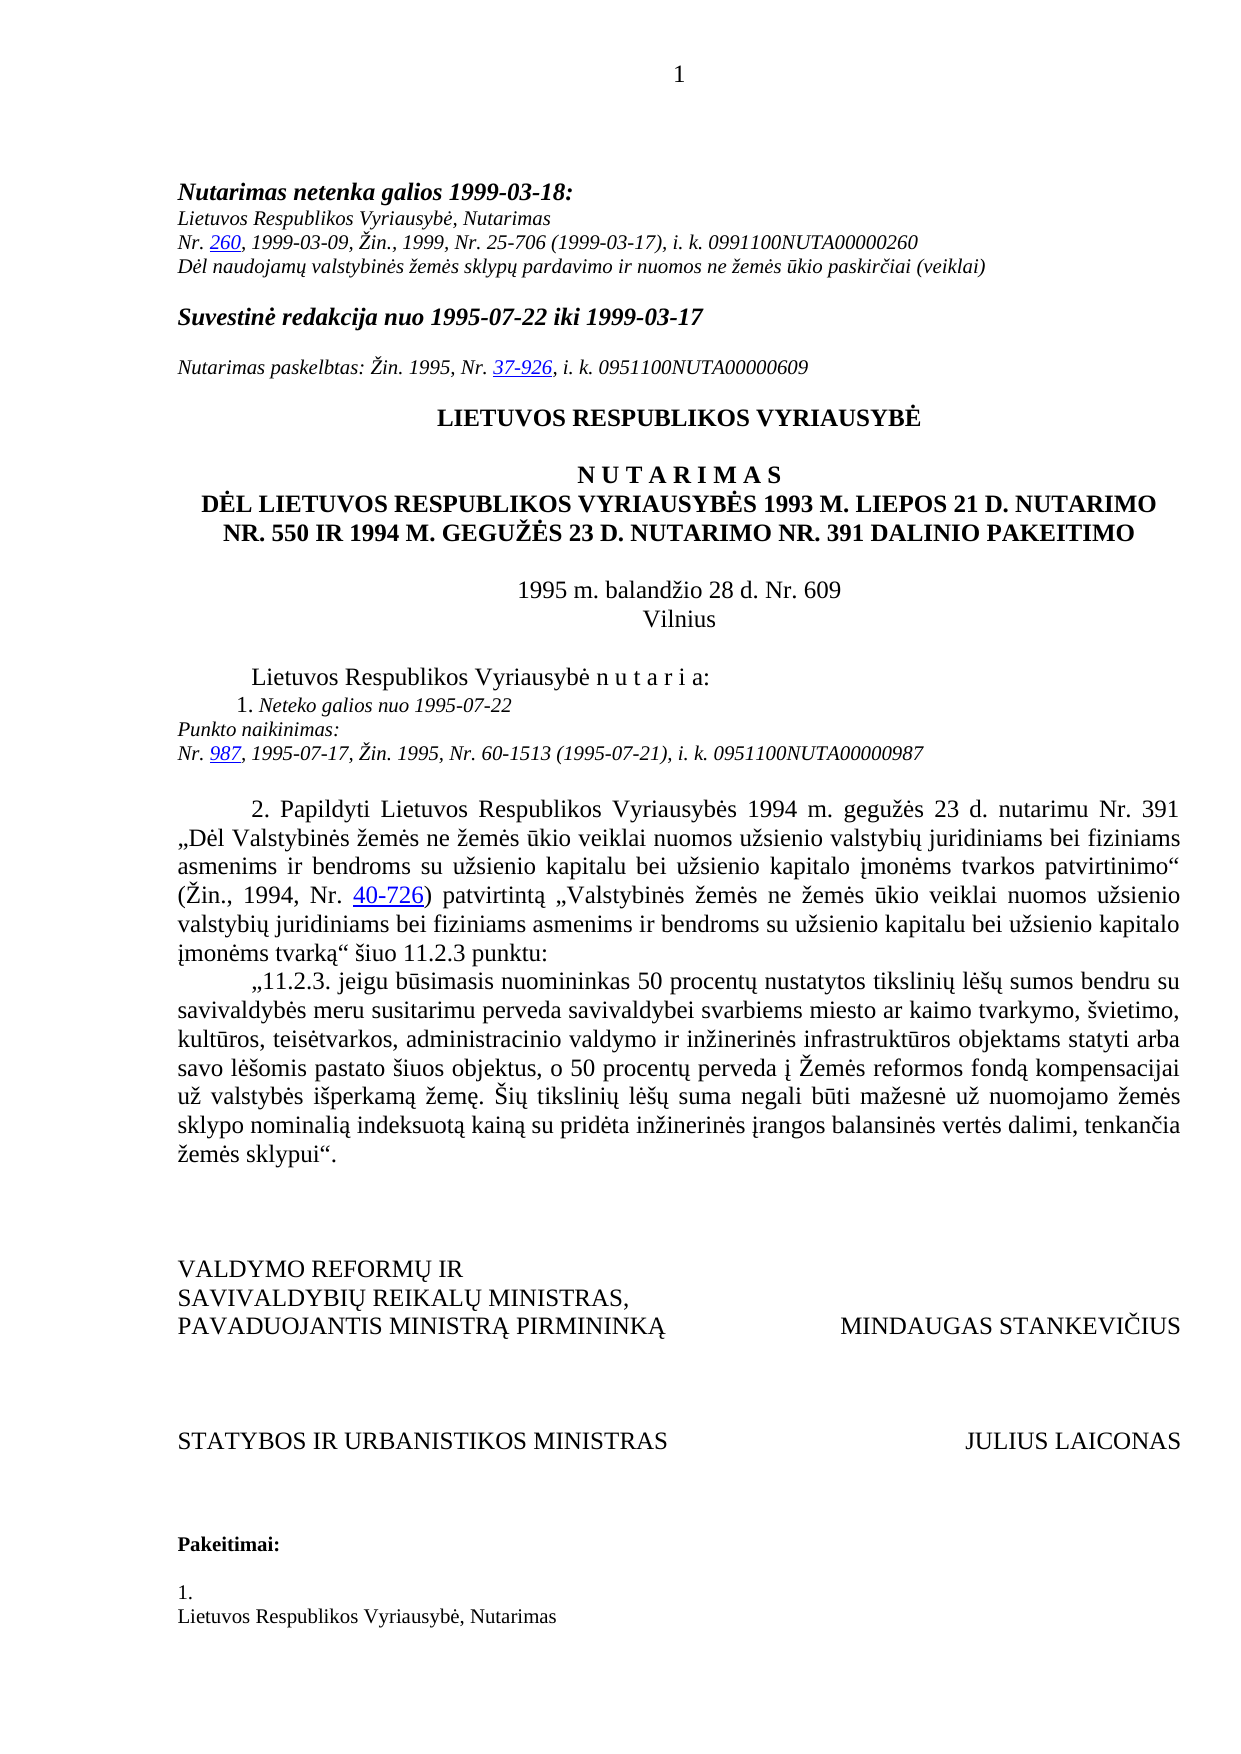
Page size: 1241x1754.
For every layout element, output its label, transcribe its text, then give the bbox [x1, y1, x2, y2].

text STATYBOS IR URBANISTIKOS MINISTRAS JULIUS LAICONAS [177, 1426, 1181, 1455]
text 1. Neteko galios nuo 1995-07-22 [177, 691, 1181, 717]
text Suvestinė redakcija nuo 1995-07-22 iki 1999-03-17 [177, 302, 1181, 331]
text N U T A R I M A S [177, 461, 1181, 489]
text DĖL LIETUVOS RESPUBLIKOS VYRIAUSYBĖS 1993 M. LIEPOS 21 D. NUTARIMO NR. 550 IR 1994 M. GEGUŽĖS 23 D. NUTARIMO NR. 391 DALINIO PAKEITIMO [177, 489, 1181, 547]
text 1995 m. balandžio 28 d. Nr. 609 [177, 576, 1181, 604]
text „11.2.3. jeigu būsimasis nuomininkas 50 procentų nustatytos tikslinių lėšų sumos bendru su savivaldybės meru susitarimu perveda savivaldybei svarbiems miesto ar kaimo tvarkymo, švietimo, kultūros, teisėtvarkos, administracinio valdymo ir inžinerinės infrastruktūros objektams statyti arba savo lėšomis pastato šiuos objektus, o 50 procentų perveda į Žemės reformos fondą kompensacijai už valstybės išperkamą žemę. Šių tikslinių lėšų suma negali būti mažesnė už nuomojamo žemės sklypo nominalią indeksuotą kainą su pridėta inžinerinės įrangos balansinės vertės dalimi, tenkančia žemės sklypui“. [177, 966, 1181, 1168]
text Pakeitimai: [177, 1532, 1181, 1556]
text Lietuvos Respublikos Vyriausybė, Nutarimas [177, 1604, 1181, 1628]
text LIETUVOS RESPUBLIKOS VYRIAUSYBĖ [177, 403, 1181, 432]
text VALDYMO REFORMŲ IR [177, 1254, 1181, 1283]
text Nutarimas netenka galios 1999-03-18: [177, 177, 1181, 206]
text 1. [177, 1580, 1181, 1604]
text 2. Papildyti Lietuvos Respublikos Vyriausybės 1994 m. gegužės 23 d. nutarimu Nr. 391 „Dėl Valstybinės žemės ne žemės ūkio veiklai nuomos užsienio valstybių juridiniams bei fiziniams asmenims ir bendroms su užsienio kapitalu bei užsienio kapitalo įmonėms tvarkos patvirtinimo“ (Žin., 1994, Nr. 40-726) patvirtintą „Valstybinės žemės ne žemės ūkio veiklai nuomos užsienio valstybių juridiniams bei fiziniams asmenims ir bendroms su užsienio kapitalu bei užsienio kapitalo įmonėms tvarką“ šiuo 11.2.3 punktu: [177, 794, 1181, 966]
text Vilnius [177, 604, 1181, 633]
text PAVADUOJANTIS MINISTRĄ PIRMININKĄ MINDAUGAS STANKEVIČIUS [177, 1311, 1181, 1340]
text Lietuvos Respublikos Vyriausybė nutaria: [177, 662, 1181, 691]
text SAVIVALDYBIŲ REIKALŲ MINISTRAS, [177, 1283, 1181, 1311]
text Lietuvos Respublikos Vyriausybė, Nutarimas [177, 206, 1181, 230]
text Punkto naikinimas: [177, 717, 1181, 741]
text Nr. 987, 1995-07-17, Žin. 1995, Nr. 60-1513 (1995-07-21), i. k. 0951100NUTA00000987 [177, 741, 1181, 765]
text Nutarimas paskelbtas: Žin. 1995, Nr. 37-926, i. k. 0951100NUTA00000609 [177, 355, 1181, 379]
text Dėl naudojamų valstybinės žemės sklypų pardavimo ir nuomos ne žemės ūkio paskirčiai (veiklai) [177, 254, 1181, 278]
text Nr. 260, 1999-03-09, Žin., 1999, Nr. 25-706 (1999-03-17), i. k. 0991100NUTA00000260 [177, 230, 1181, 254]
